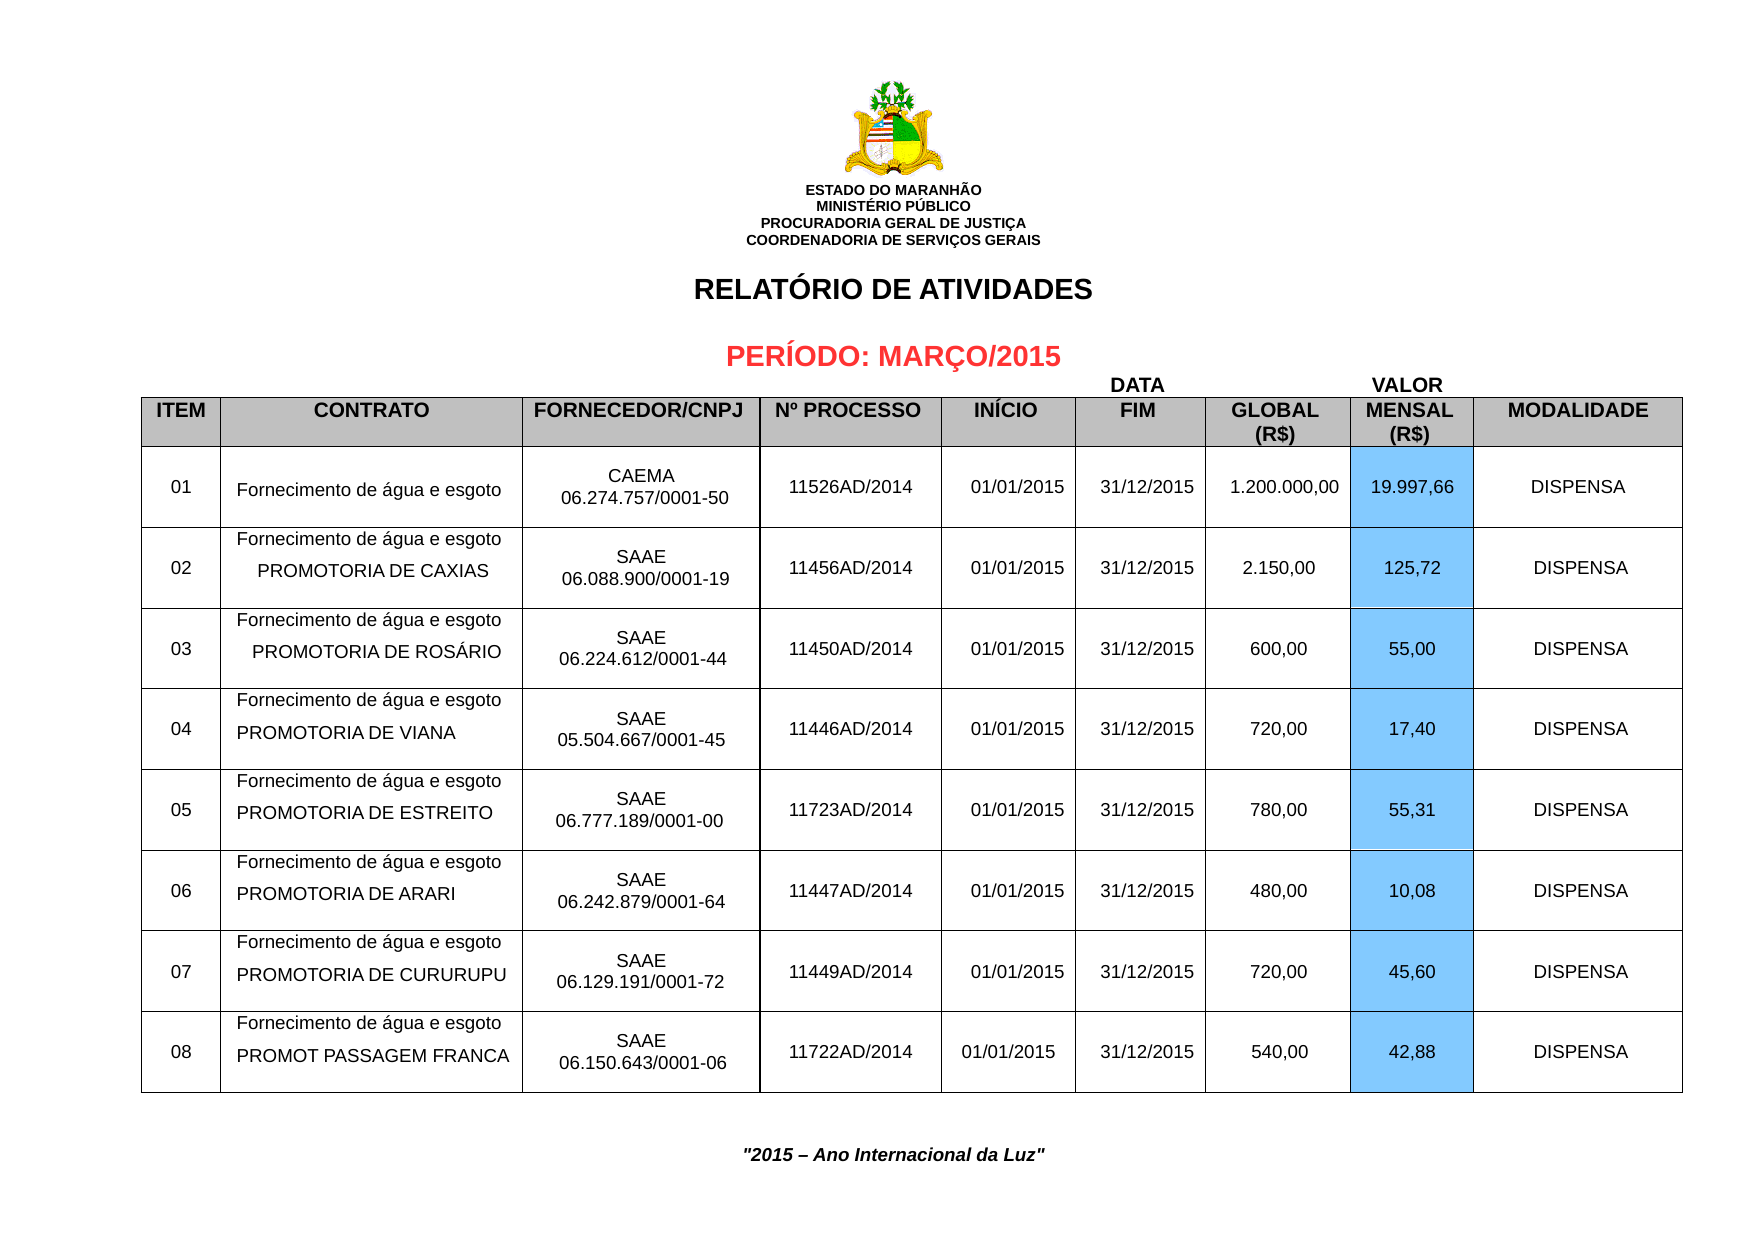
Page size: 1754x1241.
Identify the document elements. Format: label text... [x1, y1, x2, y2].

table_cell 42,88 [1351, 1012, 1473, 1092]
table_cell Fornecimento de água e esgoto PROMOTORIA DE CAXIAS [221, 528, 522, 607]
table_header Nº PROCESSO [761, 398, 941, 446]
table_cell 19.997,66 [1351, 447, 1473, 527]
table_cell DISPENSA [1474, 447, 1682, 527]
table_header ITEM [142, 398, 220, 446]
table_cell 11526AD/2014 [761, 447, 941, 527]
table_cell 600,00 [1206, 609, 1350, 688]
table_cell 31/12/2015 [1076, 447, 1205, 527]
table_cell 1.200.000,00 [1206, 447, 1350, 527]
table_cell 55,00 [1351, 609, 1473, 688]
table_cell SAAE 06.088.900/0001-19 [523, 528, 759, 607]
table_header CONTRATO [221, 398, 522, 446]
table_cell 05 [142, 770, 220, 849]
table_cell Fornecimento de água e esgoto PROMOTORIA DE CURURUPU [221, 931, 522, 1011]
table_cell 10,08 [1351, 851, 1473, 930]
table_cell 11456AD/2014 [761, 528, 941, 607]
table_cell 55,31 [1351, 770, 1473, 849]
table_cell 720,00 [1206, 931, 1350, 1011]
picture [839, 75, 948, 182]
table_cell 03 [142, 609, 220, 688]
table_cell 125,72 [1351, 528, 1473, 607]
table_cell SAAE 06.150.643/0001-06 [523, 1012, 759, 1092]
table_cell 01/01/2015 [942, 447, 1075, 527]
table_cell 31/12/2015 [1076, 689, 1205, 769]
table_cell 480,00 [1206, 851, 1350, 930]
table_cell Fornecimento de água e esgoto PROMOTORIA DE ARARI [221, 851, 522, 930]
table_header FORNECEDOR/CNPJ [523, 398, 759, 446]
table_cell DISPENSA [1474, 528, 1682, 607]
table_cell 11447AD/2014 [761, 851, 941, 930]
table_cell 01/01/2015 [942, 689, 1075, 769]
table_cell SAAE 05.504.667/0001-45 [523, 689, 759, 769]
table_cell 31/12/2015 [1076, 931, 1205, 1011]
table_cell 11722AD/2014 [761, 1012, 941, 1092]
table_cell DISPENSA [1474, 770, 1682, 849]
table_cell SAAE 06.129.191/0001-72 [523, 931, 759, 1011]
table_cell 31/12/2015 [1076, 528, 1205, 607]
table_cell 2.150,00 [1206, 528, 1350, 607]
table_cell 06 [142, 851, 220, 930]
table_cell 45,60 [1351, 931, 1473, 1011]
table_cell 07 [142, 931, 220, 1011]
text PERÍODO: MARÇO/2015 [148, 339, 1639, 373]
table_cell DISPENSA [1474, 931, 1682, 1011]
table_cell 01 [142, 447, 220, 527]
table_header INÍCIO [942, 398, 1075, 446]
table_cell 01/01/2015 [942, 609, 1075, 688]
table_cell 31/12/2015 [1076, 851, 1205, 930]
table_cell 11450AD/2014 [761, 609, 941, 688]
table_cell 11449AD/2014 [761, 931, 941, 1011]
table_cell 01/01/2015 [942, 770, 1075, 849]
table_cell SAAE 06.777.189/0001-00 [523, 770, 759, 849]
table_cell 08 [142, 1012, 220, 1092]
table_cell SAAE 06.224.612/0001-44 [523, 609, 759, 688]
table_cell CAEMA 06.274.757/0001-50 [523, 447, 759, 527]
table_cell DISPENSA [1474, 1012, 1682, 1092]
table_cell Fornecimento de água e esgoto PROMOTORIA DE VIANA [221, 689, 522, 769]
table_cell SAAE 06.242.879/0001-64 [523, 851, 759, 930]
table_cell 17,40 [1351, 689, 1473, 769]
table_cell DISPENSA [1474, 851, 1682, 930]
table_header GLOBAL (R$) [1206, 398, 1350, 446]
table_cell 540,00 [1206, 1012, 1350, 1092]
table_cell DISPENSA [1474, 609, 1682, 688]
table_cell 11446AD/2014 [761, 689, 941, 769]
table_cell DISPENSA [1474, 689, 1682, 769]
table_cell Fornecimento de água e esgoto PROMOT PASSAGEM FRANCA [221, 1012, 522, 1092]
text RELATÓRIO DE ATIVIDADES [148, 272, 1639, 306]
table_header MENSAL (R$) [1351, 398, 1473, 446]
table_cell 02 [142, 528, 220, 607]
table_cell 31/12/2015 [1076, 770, 1205, 849]
table_cell 780,00 [1206, 770, 1350, 849]
table_cell 31/12/2015 [1076, 1012, 1205, 1092]
table_cell 01/01/2015 [942, 851, 1075, 930]
table_cell 01/01/2015 [942, 1012, 1075, 1092]
table_cell 720,00 [1206, 689, 1350, 769]
table_cell 31/12/2015 [1076, 609, 1205, 688]
table_cell 11723AD/2014 [761, 770, 941, 849]
table_cell 01/01/2015 [942, 931, 1075, 1011]
text DATA VALOR [148, 373, 1639, 397]
table_cell 01/01/2015 [942, 528, 1075, 607]
table_cell 04 [142, 689, 220, 769]
table_cell Fornecimento de água e esgoto PROMOTORIA DE ROSÁRIO [221, 609, 522, 688]
table_cell Fornecimento de água e esgoto [221, 447, 522, 527]
table_cell Fornecimento de água e esgoto PROMOTORIA DE ESTREITO [221, 770, 522, 849]
table_header FIM [1076, 398, 1205, 446]
table_header MODALIDADE [1474, 398, 1682, 446]
